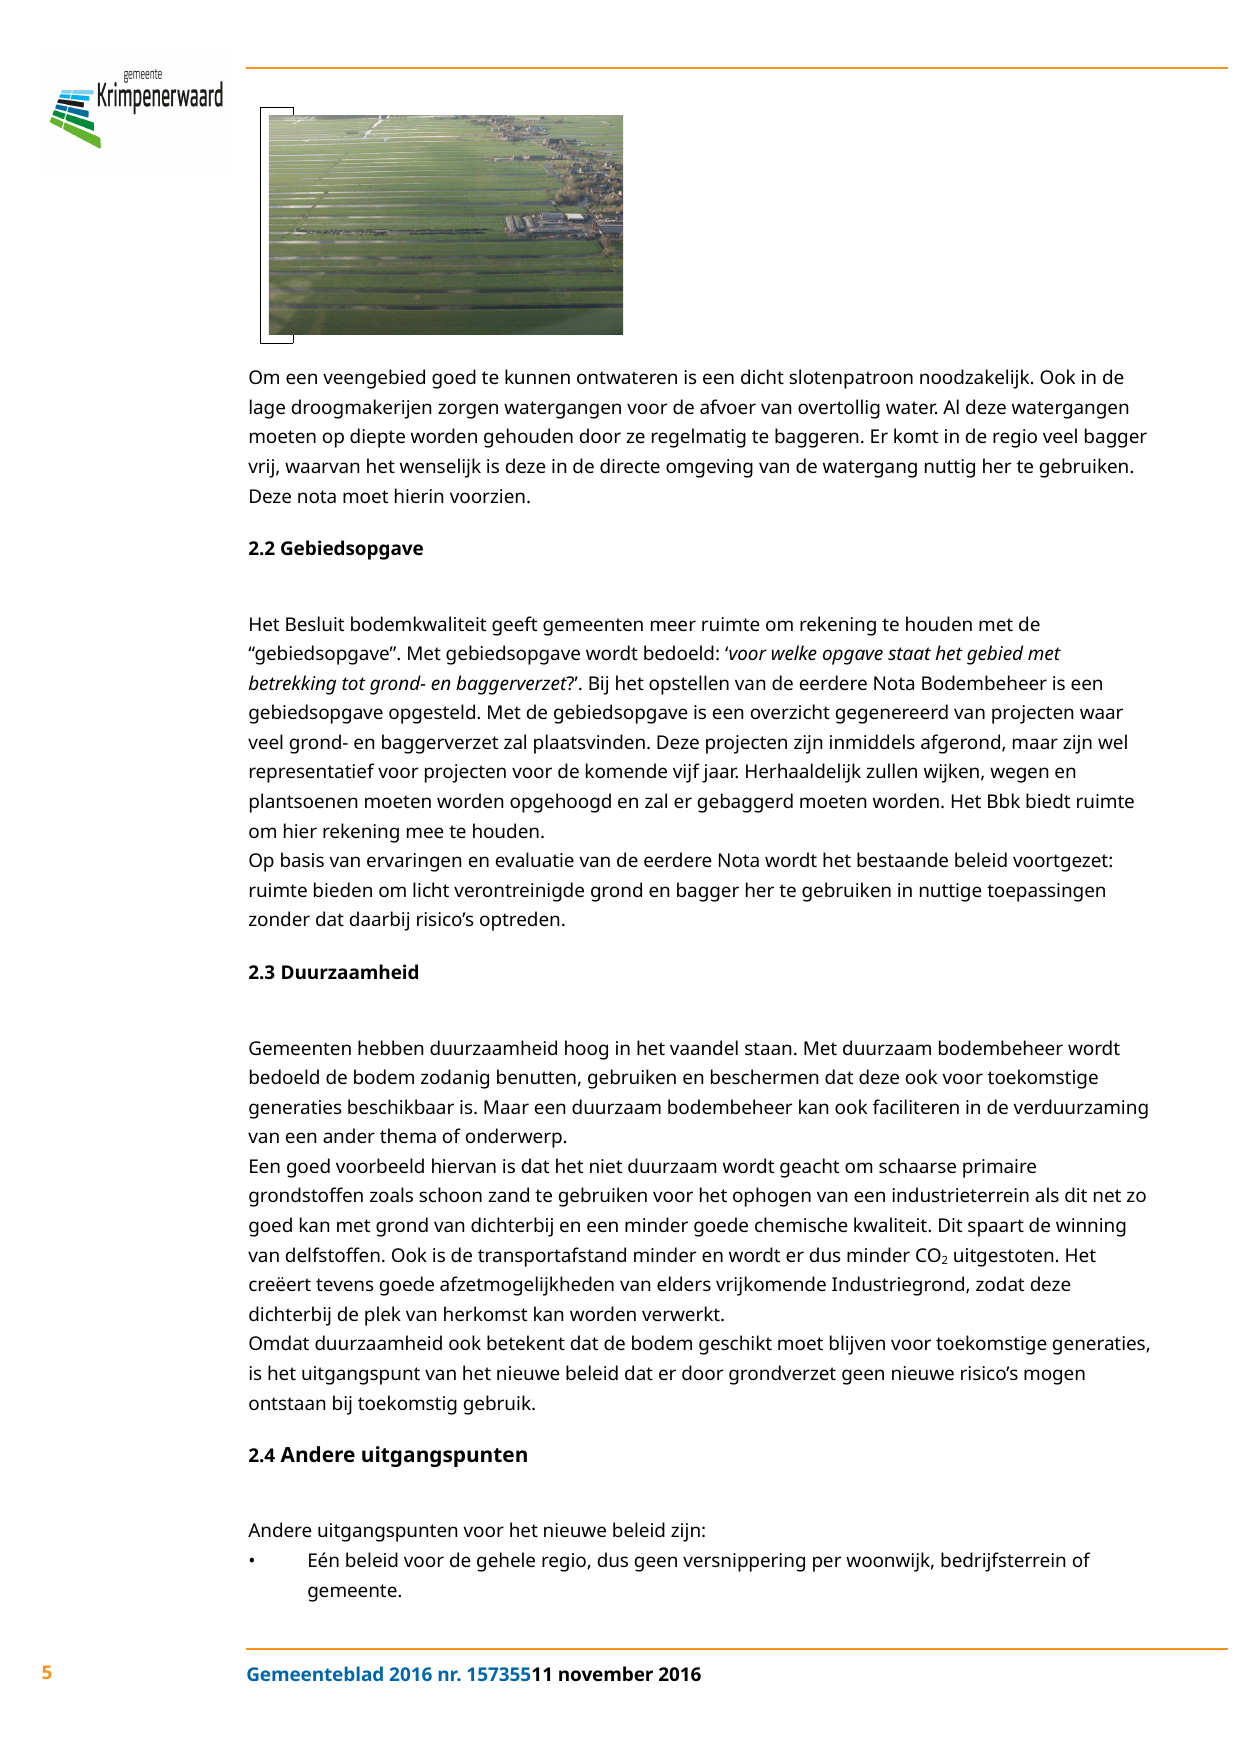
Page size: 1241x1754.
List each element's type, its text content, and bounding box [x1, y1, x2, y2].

picture [41, 47, 231, 172]
text Op basis van ervaringen en evaluatie van de eerdere Nota wordt het bestaande beleid voortgezet: ruimte bieden om licht verontreinigde grond en bagger her te gebruiken in nuttige toepassingen zonder dat daarbij risico’s optreden. [248, 847, 1152, 932]
text Omdat duurzaamheid ook betekent dat de bodem geschikt moet blijven voor toekomstige generaties, is het uitgangspunt van het nieuwe beleid dat er door grondverzet geen nieuwe risico’s mogen ontstaan bij toekomstig gebruik. [248, 1331, 1152, 1415]
text Om een veengebied goed te kunnen ontwateren is een dicht slotenpatroon noodzakelijk. Ook in de lage droogmakerijen zorgen watergangen voor de afvoer van overtollig water. Al deze watergangen moeten op diepte worden gehouden door ze regelmatig te baggeren. Er komt in de regio veel bagger vrij, waarvan het wenselijk is deze in de directe omgeving van de watergang nuttig her te gebruiken. Deze nota moet hierin voorzien. [248, 364, 1152, 508]
list Eén beleid voor de gehele regio, dus geen versnippering per woonwijk, bedrijfsterrein of gemeente. [248, 1547, 1152, 1603]
text 2.4 Andere uitgangspunten [248, 1440, 1152, 1468]
text Een goed voorbeeld hiervan is dat het niet duurzaam wordt geacht om schaarse primaire grondstoffen zoals schoon zand te gebruiken voor het ophogen van een industrieterrein als dit net zo goed kan met grond van dichterbij en een minder goede chemische kwaliteit. Dit spaart de winning van delfstoffen. Ook is de transportafstand minder en wordt er dus minder CO2 uitgestoten. Het creëert tevens goede afzetmogelijkheden van elders vrijkomende Industriegrond, zodat deze dichterbij de plek van herkomst kan worden verwerkt. [248, 1153, 1152, 1327]
picture [268, 115, 624, 335]
text Gemeenten hebben duurzaamheid hoog in het vaandel staan. Met duurzaam bodembeheer wordt bedoeld de bodem zodanig benutten, gebruiken en beschermen dat deze ook voor toekomstige generaties beschikbaar is. Maar een duurzaam bodembeheer kan ook faciliteren in de verduurzaming van een ander thema of onderwerp. [248, 1035, 1152, 1149]
text 2.2 Gebiedsopgave [248, 533, 1152, 562]
text Andere uitgangspunten voor het nieuwe beleid zijn: [248, 1518, 1152, 1543]
text 2.3 Duurzaamheid [248, 957, 1152, 985]
text Het Besluit bodemkwaliteit geeft gemeenten meer ruimte om rekening te houden met de “gebiedsopgave”. Met gebiedsopgave wordt bedoeld: ‘voor welke opgave staat het gebied met betrekking tot grond- en baggerverzet?’. Bij het opstellen van de eerdere Nota Bodembeheer is een gebiedsopgave opgesteld. Met de gebiedsopgave is een overzicht gegenereerd van projecten waar veel grond- en baggerverzet zal plaatsvinden. Deze projecten zijn inmiddels afgerond, maar zijn wel representatief voor projecten voor de komende vijf jaar. Herhaaldelijk zullen wijken, wegen en plantsoenen moeten worden opgehoogd en zal er gebaggerd moeten worden. Het Bbk biedt ruimte om hier rekening mee te houden. [248, 611, 1152, 844]
